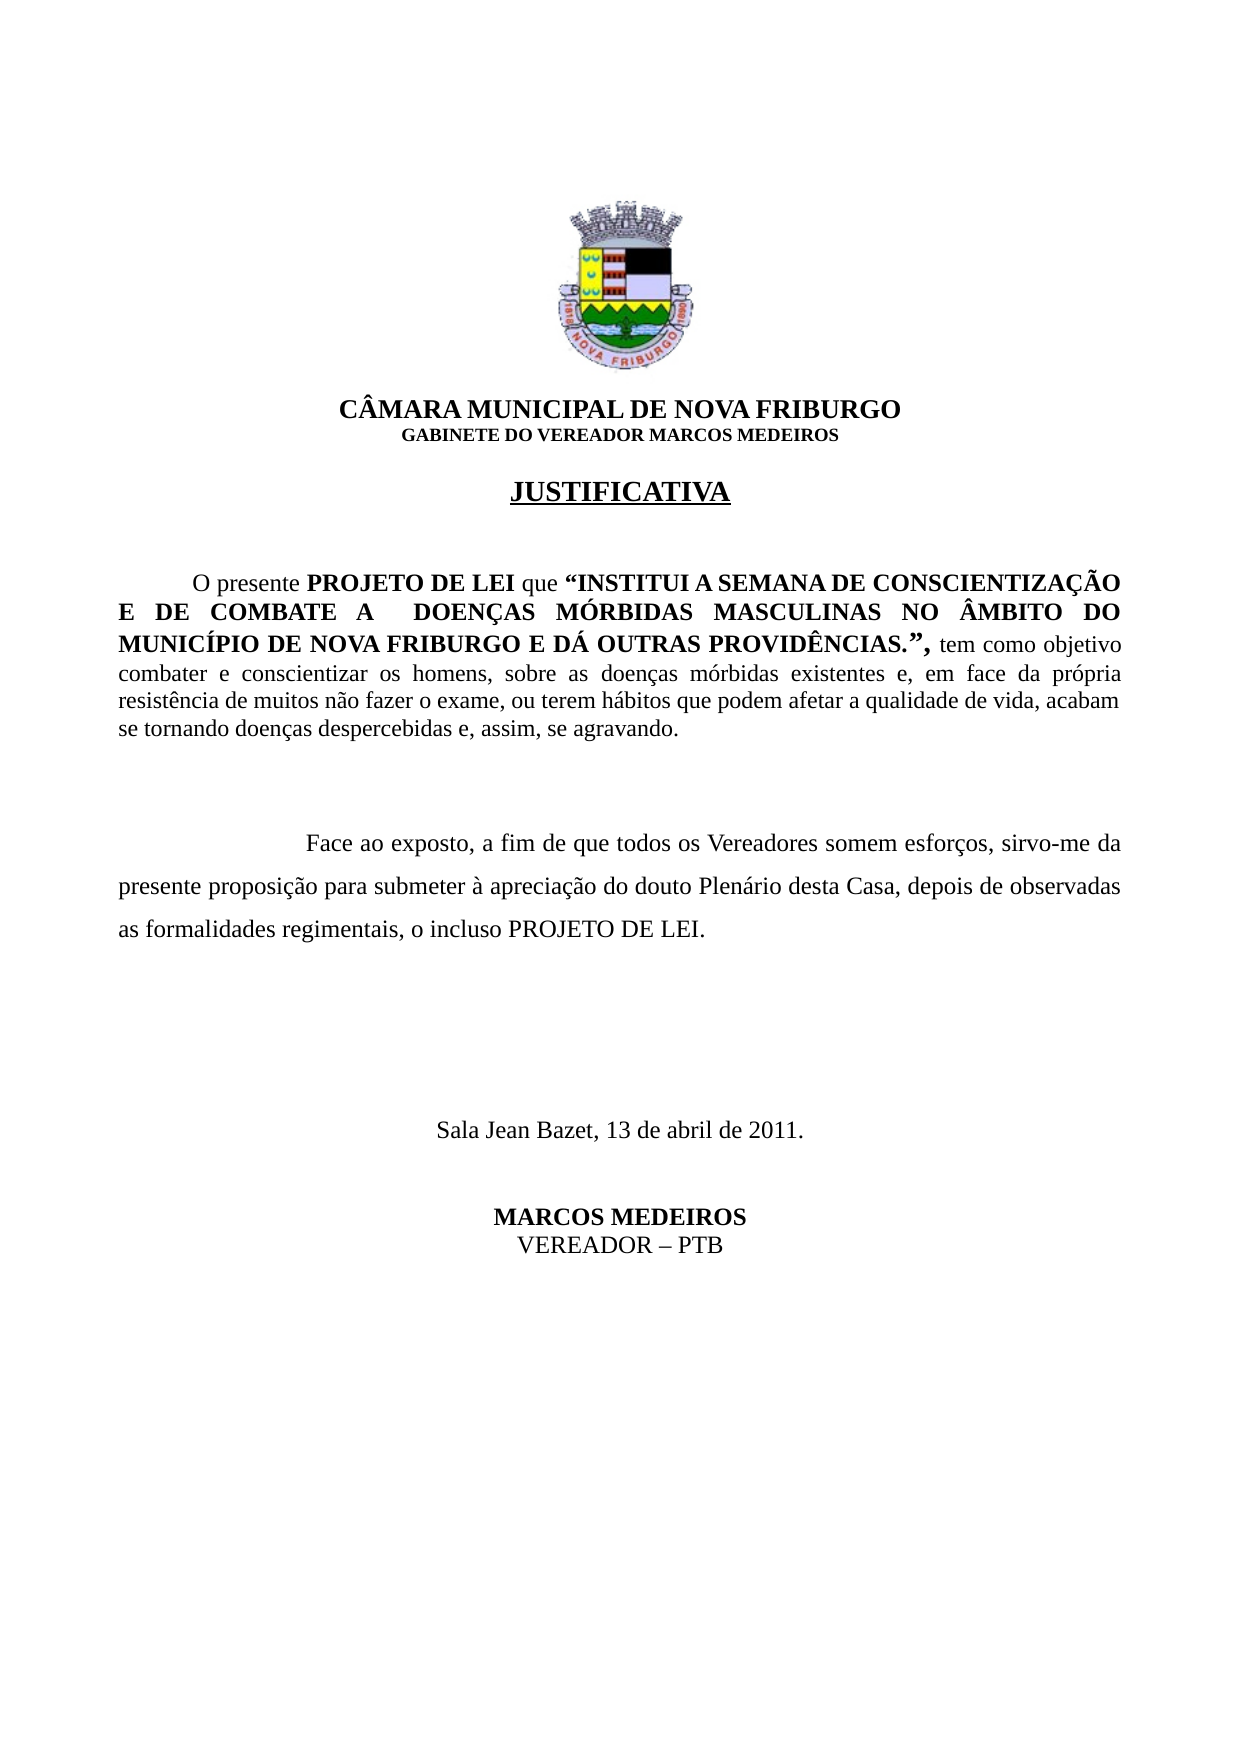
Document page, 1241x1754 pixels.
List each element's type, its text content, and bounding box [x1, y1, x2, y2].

text O presente PROJETO DE LEI que “INSTITUI A SEMANA DE CONSCIENTIZAÇÃO E DE COMBATE A DOENÇAS MÓRBIDAS MASCULINAS NO ÂMBITO DO MUNICÍPIO DE NOVA FRIBURGO E DÁ OUTRAS PROVIDÊNCIAS.”, tem como objetivo combater e conscientizar os homens, sobre as doenças mórbidas existentes e, em face da própria resistência de muitos não fazer o exame, ou terem hábitos que podem afetar a qualidade de vida, acabam se tornando doenças despercebidas e, assim, se agravando. [118, 568, 1122, 742]
text Face ao exposto, a fim de que todos os Vereadores somem esforços, sirvo-me da presente proposição para submeter à apreciação do douto Plenário desta Casa, depois de observadas as formalidades regimentais, o incluso PROJETO DE LEI. [118, 828, 1122, 943]
picture [537, 184, 703, 384]
text VEREADOR – PTB [118, 1230, 1122, 1259]
text Sala Jean Bazet, 13 de abril de 2011. [118, 1115, 1122, 1144]
text MARCOS MEDEIROS [118, 1202, 1122, 1230]
text JUSTIFICATIVA [118, 474, 1122, 508]
text GABINETE DO VEREADOR MARCOS MEDEIROS [118, 424, 1122, 446]
text CÂMARA MUNICIPAL DE NOVA FRIBURGO [118, 393, 1122, 424]
